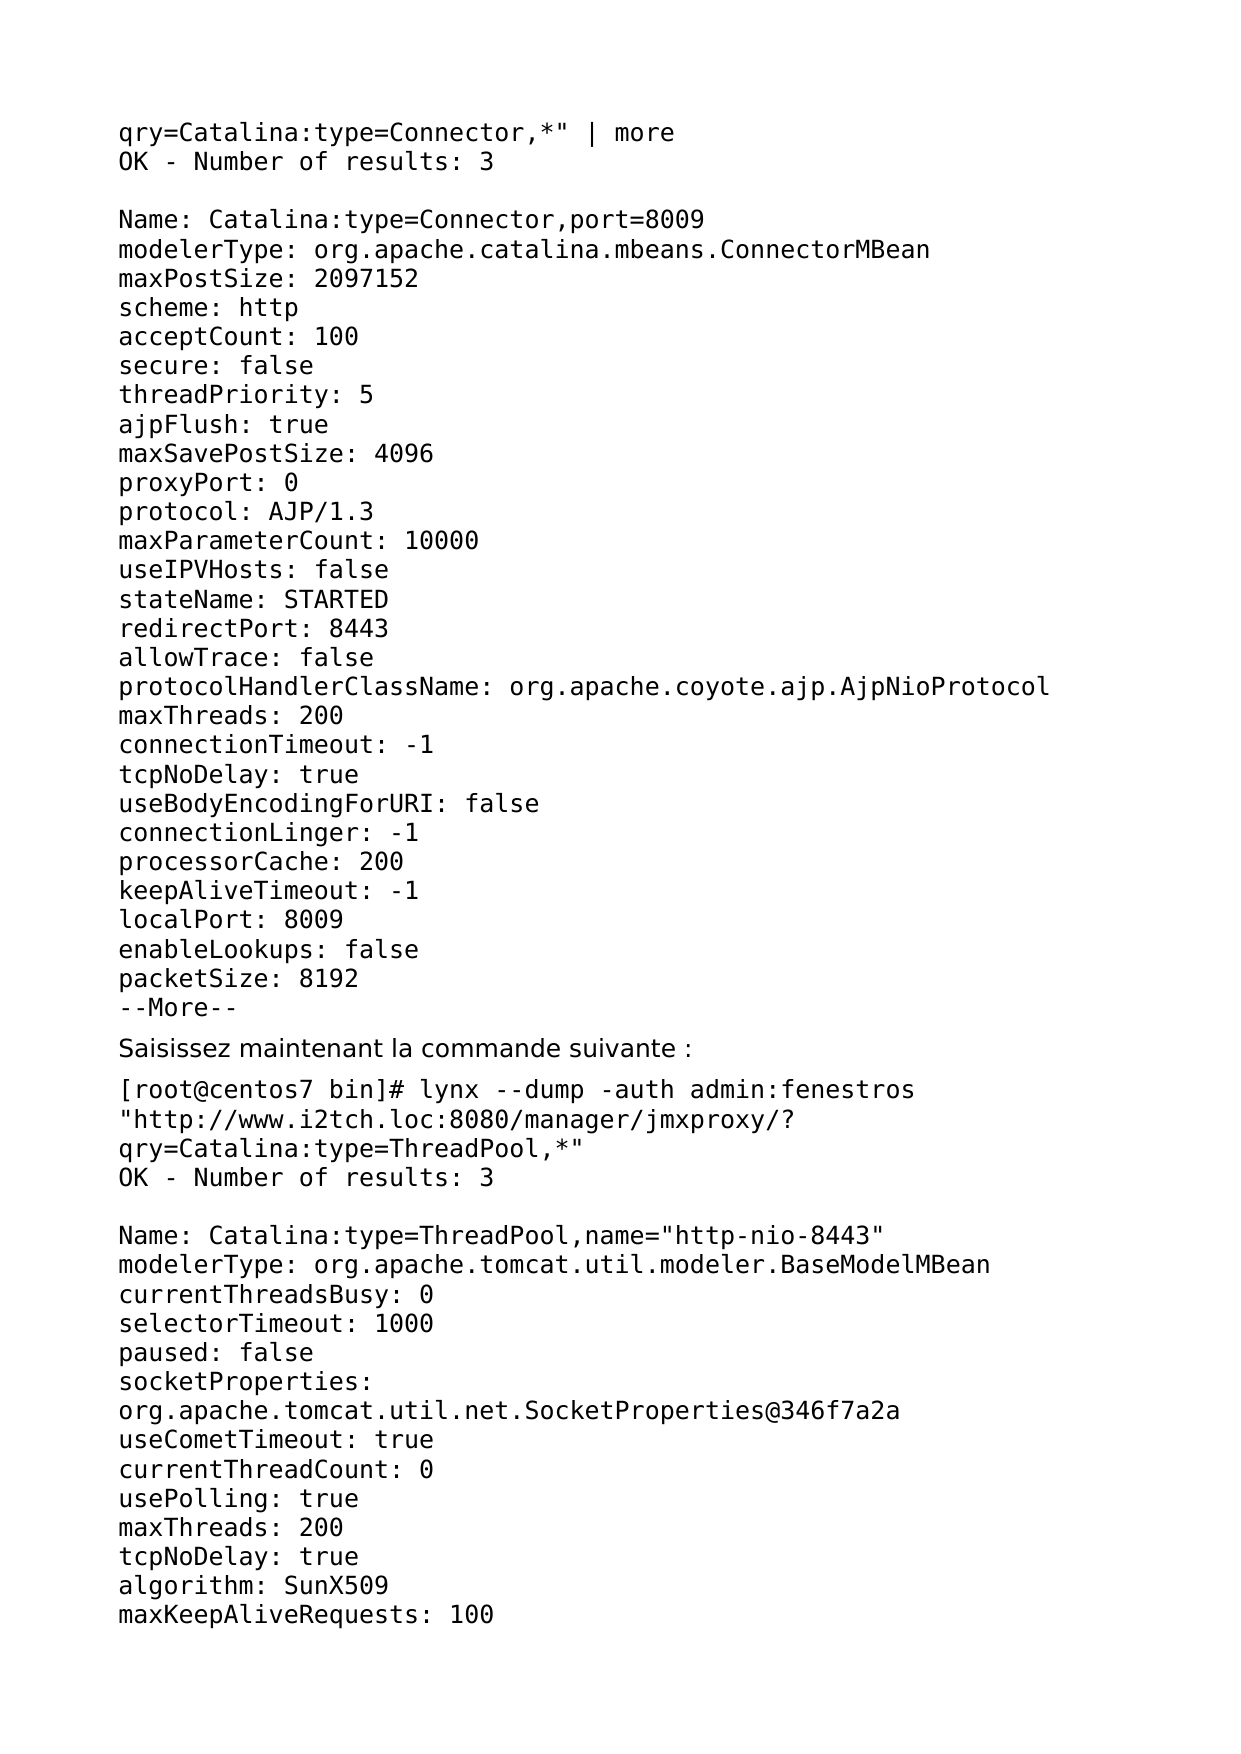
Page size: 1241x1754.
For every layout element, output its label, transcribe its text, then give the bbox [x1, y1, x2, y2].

text [root@centos7 bin]# lynx --dump -auth admin:fenestros "http://www.i2tch.loc:8080/manager/jmxproxy/?qry=Catalina:type=ThreadPool,*" OK - Number of results: 3 Name: Catalina:type=ThreadPool,name="http-nio-8443" modelerType: org.apache.tomcat.util.modeler.BaseModelMBean currentThreadsBusy: 0 selectorTimeout: 1000 paused: false socketProperties: org.apache.tomcat.util.net.SocketProperties@346f7a2a useCometTimeout: true currentThreadCount: 0 usePolling: true maxThreads: 200 tcpNoDelay: true algorithm: SunX509 maxKeepAliveRequests: 100 [118, 1076, 1122, 1630]
text Saisissez maintenant la commande suivante : [118, 1034, 1122, 1063]
text qry=Catalina:type=Connector,*" | more OK - Number of results: 3 Name: Catalina:type=Connector,port=8009 modelerType: org.apache.catalina.mbeans.ConnectorMBean maxPostSize: 2097152 scheme: http acceptCount: 100 secure: false threadPriority: 5 ajpFlush: true maxSavePostSize: 4096 proxyPort: 0 protocol: AJP/1.3 maxParameterCount: 10000 useIPVHosts: false stateName: STARTED redirectPort: 8443 allowTrace: false protocolHandlerClassName: org.apache.coyote.ajp.AjpNioProtocol maxThreads: 200 connectionTimeout: -1 tcpNoDelay: true useBodyEncodingForURI: false connectionLinger: -1 processorCache: 200 keepAliveTimeout: -1 localPort: 8009 enableLookups: false packetSize: 8192 --More-- [118, 118, 1122, 1022]
